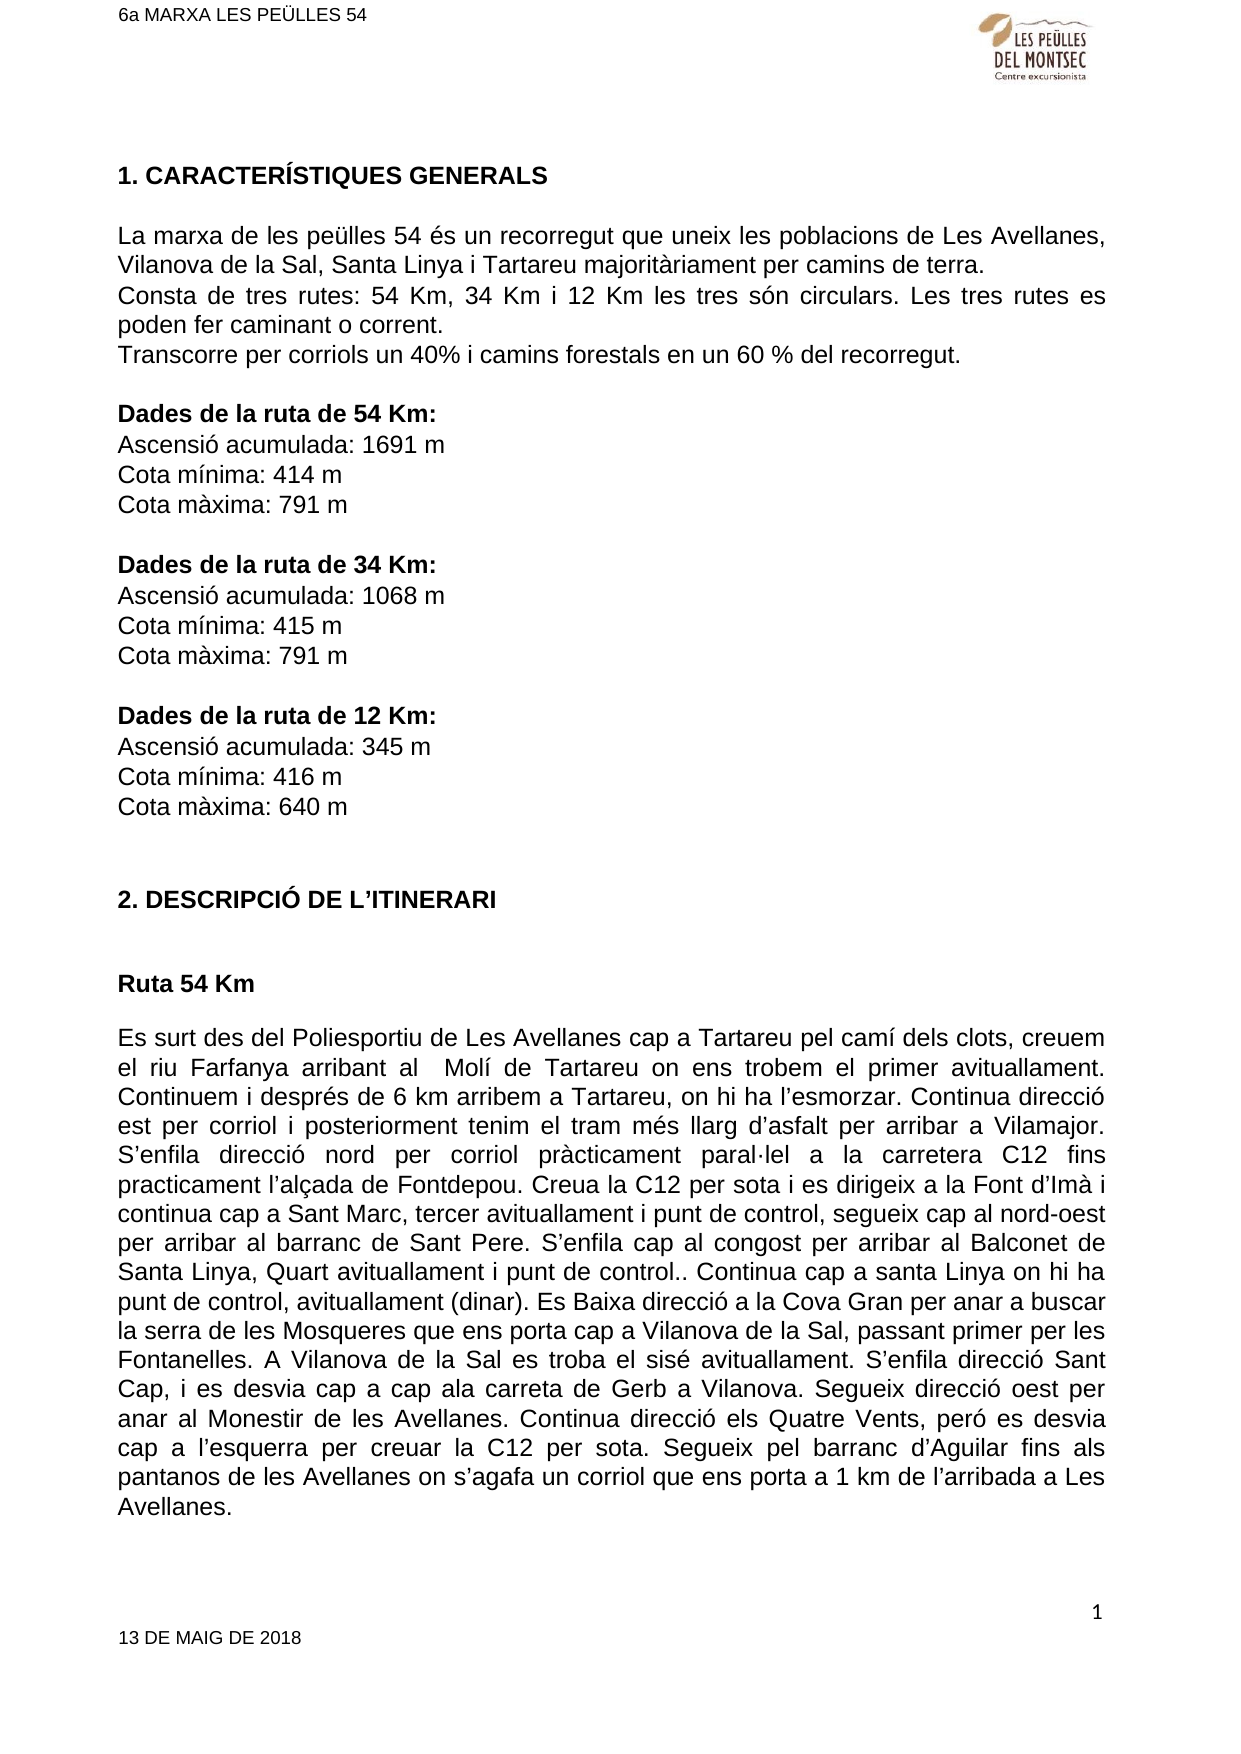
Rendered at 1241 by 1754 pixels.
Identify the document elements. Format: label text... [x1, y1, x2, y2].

text Ascensió acumulada: 1068 m [117, 581, 1108, 610]
text Dades de la ruta de 12 Km: [117, 701, 1108, 730]
text 2. DESCRIPCIÓ DE L’ITINERARI [117, 884, 1108, 913]
text Transcorre per corriols un 40% i camins forestals en un 60 % del recorregut. [117, 340, 1108, 369]
text La marxa de les peülles 54 és un recorregut que uneix les poblacions de Les Avellanes, Vilanova de la Sal, Santa Linya i Tartareu majoritàriament per camins de terra. [117, 221, 1108, 279]
text Consta de tres rutes: 54 Km, 34 Km i 12 Km les tres són circulars. Les tres rutes es poden fer caminant o corrent. [117, 281, 1108, 339]
text Dades de la ruta de 34 Km: [117, 550, 1108, 579]
text Ruta 54 Km [117, 969, 1108, 998]
text Cota mínima: 416 m [117, 762, 1108, 791]
text Cota màxima: 791 m [117, 490, 1108, 518]
text Cota màxima: 640 m [117, 792, 1108, 822]
text Cota màxima: 791 m [117, 641, 1108, 670]
text Dades de la ruta de 54 Km: [117, 399, 1108, 428]
text Es surt des del Poliesportiu de Les Avellanes cap a Tartareu pel camí dels clots, creuem el riu Farfanya arribant al Molí de Tartareu on ens trobem el primer avituallament. Continuem i després de 6 km arribem a Tartareu, on hi ha l’esmorzar. Continua direcció est per corriol i posteriorment tenim el tram més llarg d’asfalt per arribar a Vilamajor. S’enfila direcció nord per corriol pràcticament paral·lel a la carretera C12 fins practicament l’alçada de Fontdepou. Creua la C12 per sota i es dirigeix a la Font d’Imà i continua cap a Sant Marc, tercer avituallament i punt de control, segueix cap al nord-oest per arribar al barranc de Sant Pere. S’enfila cap al congost per arribar al Balconet de Santa Linya, Quart avituallament i punt de control.. Continua cap a santa Linya on hi ha punt de control, avituallament (dinar). Es Baixa direcció a la Cova Gran per anar a buscar la serra de les Mosqueres que ens porta cap a Vilanova de la Sal, passant primer per les Fontanelles. A Vilanova de la Sal es troba el sisé avituallament. S’enfila direcció Sant Cap, i es desvia cap a cap ala carreta de Gerb a Vilanova. Segueix direcció oest per anar al Monestir de les Avellanes. Continua direcció els Quatre Vents, peró es desvia cap a l’esquerra per creuar la C12 per sota. Segueix pel barranc d’Aguilar fins als pantanos de les Avellanes on s’agafa un corriol que ens porta a 1 km de l’arribada a Les Avellanes. [117, 1023, 1108, 1520]
text Cota mínima: 415 m [117, 611, 1108, 640]
text 1. CARACTERÍSTIQUES GENERALS [117, 161, 1108, 189]
text Ascensió acumulada: 1691 m [117, 430, 1108, 459]
text Ascensió acumulada: 345 m [117, 732, 1108, 761]
text Cota mínima: 414 m [117, 460, 1108, 489]
